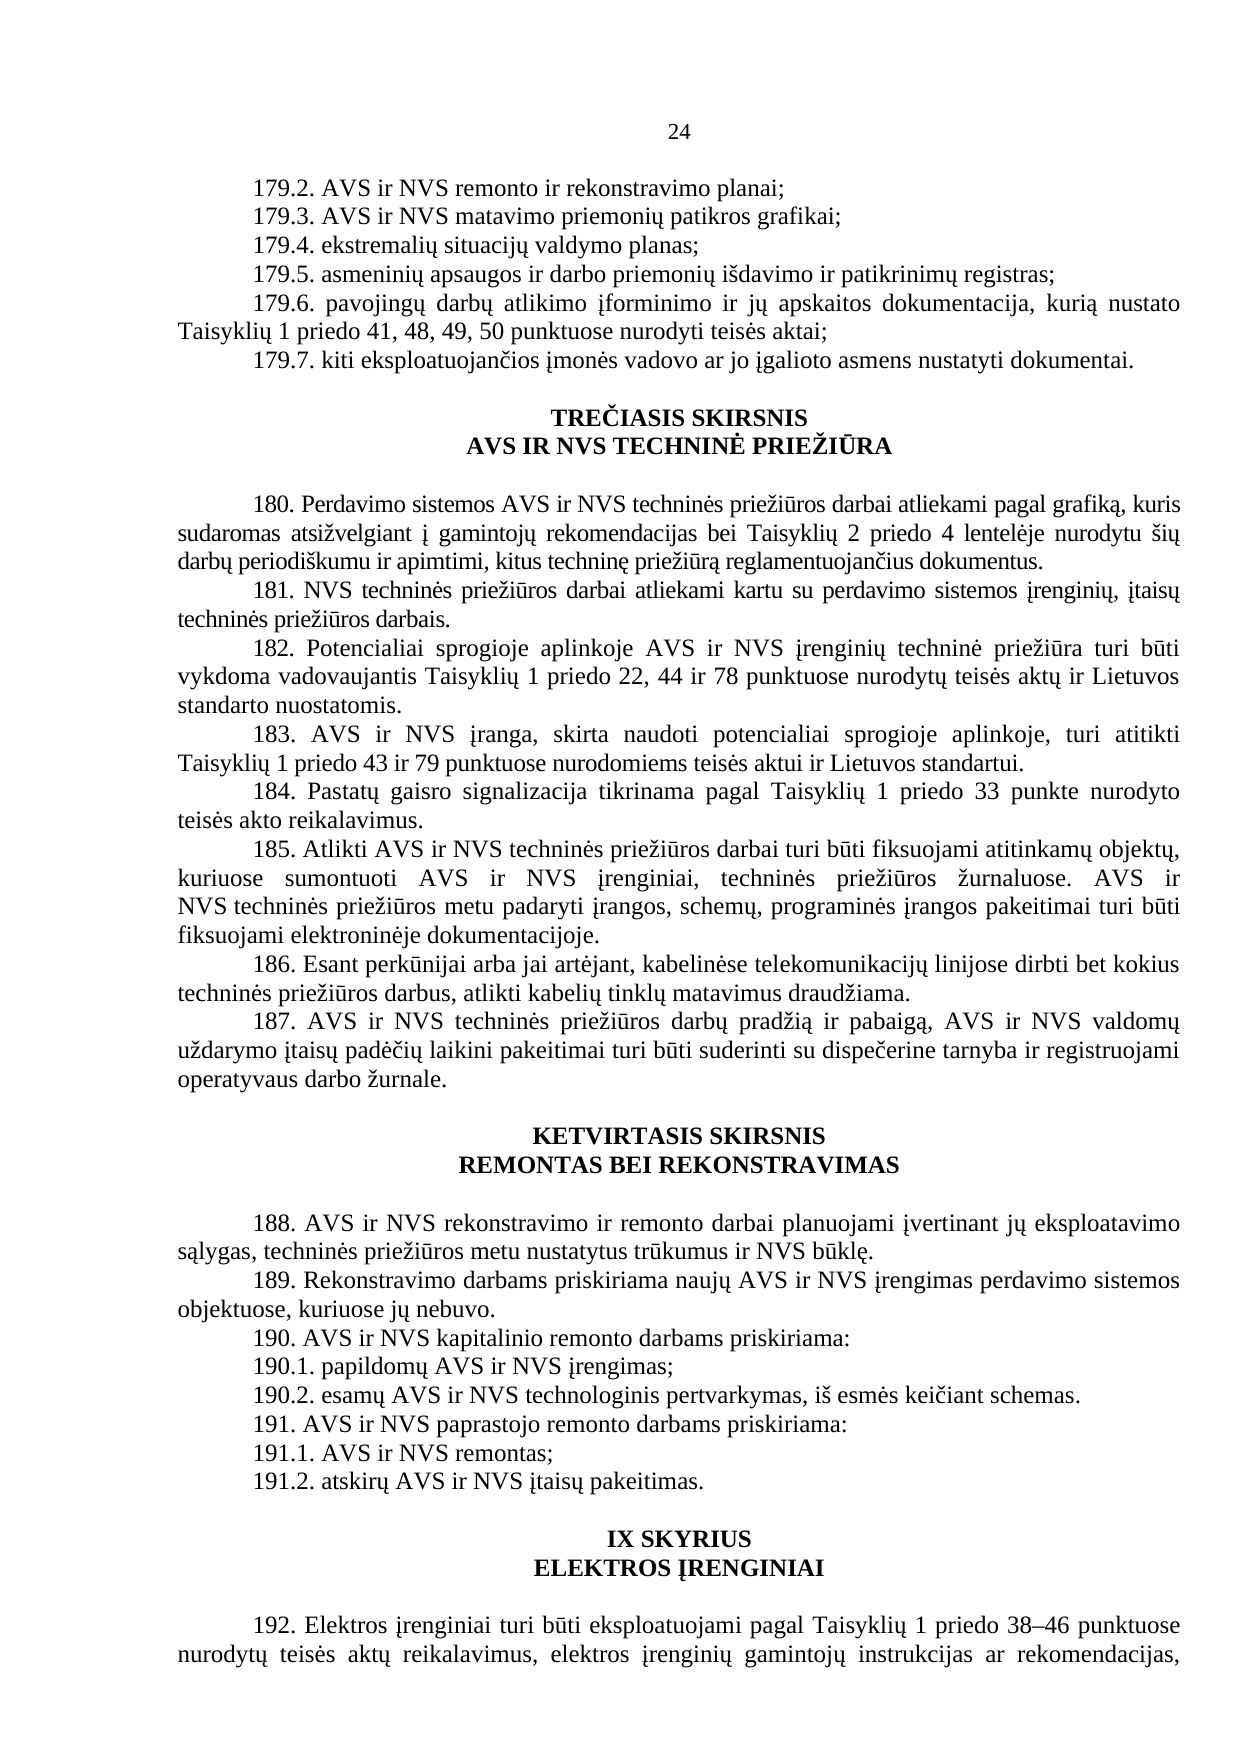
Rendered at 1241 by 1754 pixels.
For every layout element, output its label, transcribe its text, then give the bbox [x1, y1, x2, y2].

text 190. AVS ir NVS kapitalinio remonto darbams priskiriama: [177, 1323, 1181, 1351]
text 190.2. esamų AVS ir NVS technologinis pertvarkymas, iš esmės keičiant schemas. [177, 1380, 1181, 1409]
text 183. AVS ir NVS įranga, skirta naudoti potencialiai sprogioje aplinkoje, turi atitikti Taisyklių 1 priedo 43 ir 79 punktuose nurodomiems teisės aktui ir Lietuvos standartui. [177, 719, 1181, 776]
text 179.7. kiti eksploatuojančios įmonės vadovo ar jo įgalioto asmens nustatyti dokumentai. [177, 345, 1181, 374]
text 179.2. AVS ir NVS remonto ir rekonstravimo planai; [177, 173, 1181, 201]
text 185. Atlikti AVS ir NVS techninės priežiūros darbai turi būti fiksuojami atitinkamų objektų, kuriuose sumontuoti AVS ir NVS įrenginiai, techninės priežiūros žurnaluose. AVS ir NVS techninės priežiūros metu padaryti įrangos, schemų, programinės įrangos pakeitimai turi būti fiksuojami elektroninėje dokumentacijoje. [177, 834, 1181, 949]
text 186. Esant perkūnijai arba jai artėjant, kabelinėse telekomunikacijų linijose dirbti bet kokius techninės priežiūros darbus, atlikti kabelių tinklų matavimus draudžiama. [177, 949, 1181, 1006]
text 181. NVS techninės priežiūros darbai atliekami kartu su perdavimo sistemos įrenginių, įtaisų techninės priežiūros darbais. [177, 575, 1181, 633]
text IX SKYRIUS [177, 1524, 1181, 1553]
text 179.5. asmeninių apsaugos ir darbo priemonių išdavimo ir patikrinimų registras; [177, 259, 1181, 288]
text 191.1. AVS ir NVS remontas; [177, 1438, 1181, 1466]
text 182. Potencialiai sprogioje aplinkoje AVS ir NVS įrenginių techninė priežiūra turi būti vykdoma vadovaujantis Taisyklių 1 priedo 22, 44 ir 78 punktuose nurodytų teisės aktų ir Lietuvos standarto nuostatomis. [177, 633, 1181, 719]
text 184. Pastatų gaisro signalizacija tikrinama pagal Taisyklių 1 priedo 33 punkte nurodyto teisės akto reikalavimus. [177, 776, 1181, 834]
text 187. AVS ir NVS techninės priežiūros darbų pradžią ir pabaigą, AVS ir NVS valdomų uždarymo įtaisų padėčių laikini pakeitimai turi būti suderinti su dispečerine tarnyba ir registruojami operatyvaus darbo žurnale. [177, 1006, 1181, 1093]
text 179.3. AVS ir NVS matavimo priemonių patikros grafikai; [177, 201, 1181, 230]
text 191.2. atskirų AVS ir NVS įtaisų pakeitimas. [177, 1466, 1181, 1495]
text KETVIRTASIS SKIRSNIS [177, 1121, 1181, 1150]
text REMONTAS BEI REKONSTRAVIMAS [177, 1150, 1181, 1179]
text 179.4. ekstremalių situacijų valdymo planas; [177, 230, 1181, 259]
text Elektros įrenginiai [177, 1553, 1181, 1581]
text 188. AVS ir NVS rekonstravimo ir remonto darbai planuojami įvertinant jų eksploatavimo sąlygas, techninės priežiūros metu nustatytus trūkumus ir NVS būklę. [177, 1208, 1181, 1265]
text 180. Perdavimo sistemos AVS ir NVS techninės priežiūros darbai atliekami pagal grafiką, kuris sudaromas atsižvelgiant į gamintojų rekomendacijas bei Taisyklių 2 priedo 4 lentelėje nurodytu šių darbų periodiškumu ir apimtimi, kitus techninę priežiūrą reglamentuojančius dokumentus. [177, 489, 1181, 575]
text 179.6. pavojingų darbų atlikimo įforminimo ir jų apskaitos dokumentacija, kurią nustato Taisyklių 1 priedo 41, 48, 49, 50 punktuose nurodyti teisės aktai; [177, 288, 1181, 345]
text TREČIASIS SKIRSNIS [177, 403, 1181, 431]
text 189. Rekonstravimo darbams priskiriama naujų AVS ir NVS įrengimas perdavimo sistemos objektuose, kuriuose jų nebuvo. [177, 1265, 1181, 1323]
text 192. Elektros įrenginiai turi būti eksploatuojami pagal Taisyklių 1 priedo 38–46 punktuose nurodytų teisės aktų reikalavimus, elektros įrenginių gamintojų instrukcijas ar rekomendacijas, [177, 1610, 1181, 1668]
text 190.1. papildomų AVS ir NVS įrengimas; [177, 1351, 1181, 1380]
text 191. AVS ir NVS paprastojo remonto darbams priskiriama: [177, 1409, 1181, 1438]
text AVS IR NVS Techninė priežiūra [177, 431, 1181, 460]
